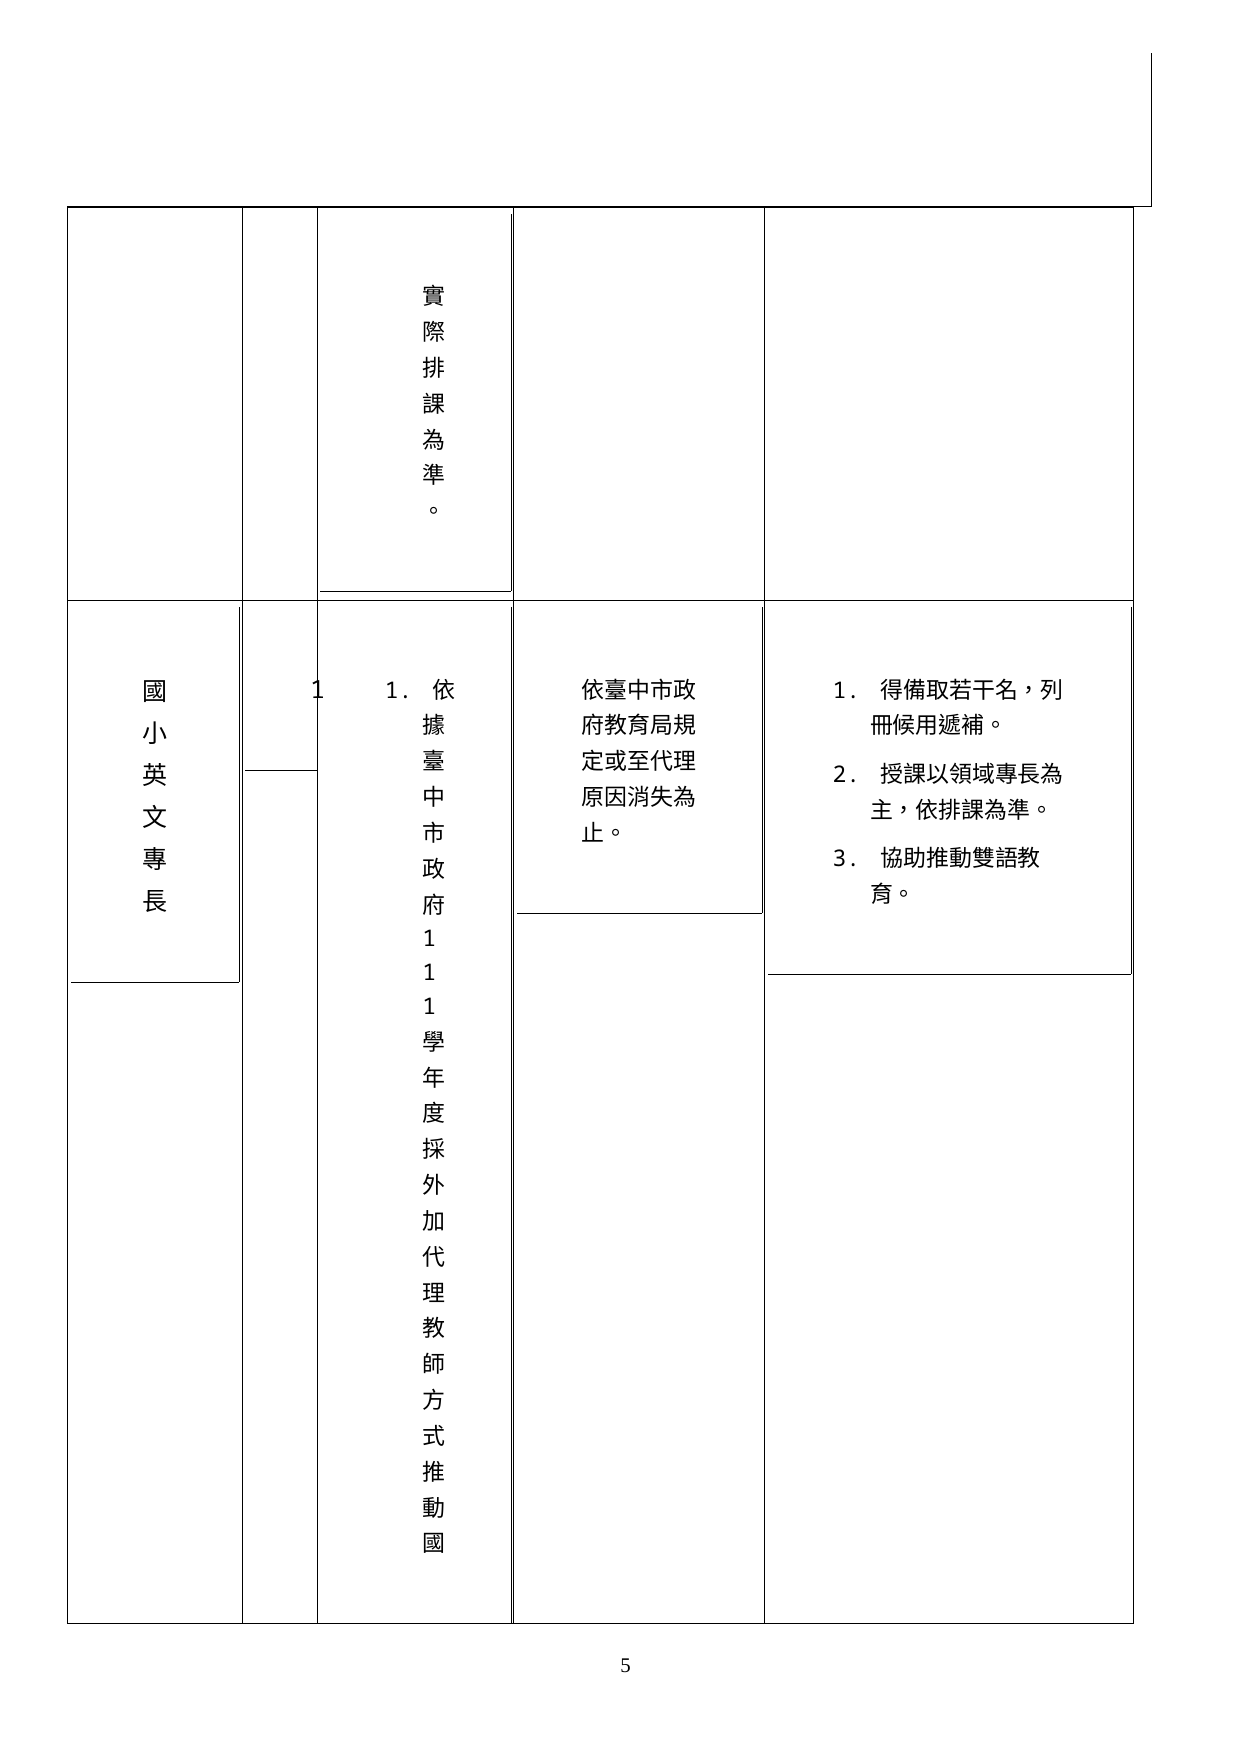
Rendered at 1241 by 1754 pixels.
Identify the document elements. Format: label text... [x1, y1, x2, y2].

table_cell 依據臺中市政府111學年度採外加代理教師方式推動國小合理教師員額辦理。 每週約20節，依實際排課為準。 [318, 601, 513, 1623]
table_cell [514, 208, 764, 599]
table_cell 依據臺中市政府111學年度採外加代理教師方式推動國小合理教師員額辦理。 每週約20節，依實際排課為準。 [318, 208, 513, 599]
table_cell 3 [243, 208, 317, 599]
table_cell 1 [243, 601, 317, 1623]
table_cell [68, 208, 242, 599]
table_cell 國小英文專長 [68, 601, 242, 1623]
table_cell 依臺中市政府教育局規定或至代理原因消失為止。 [514, 601, 764, 1623]
table_cell [765, 208, 1133, 599]
table_cell 得備取若干名，列冊候用遞補。 授課以領域專長為主，依排課為準。 協助推動雙語教育。 [765, 601, 1133, 1623]
